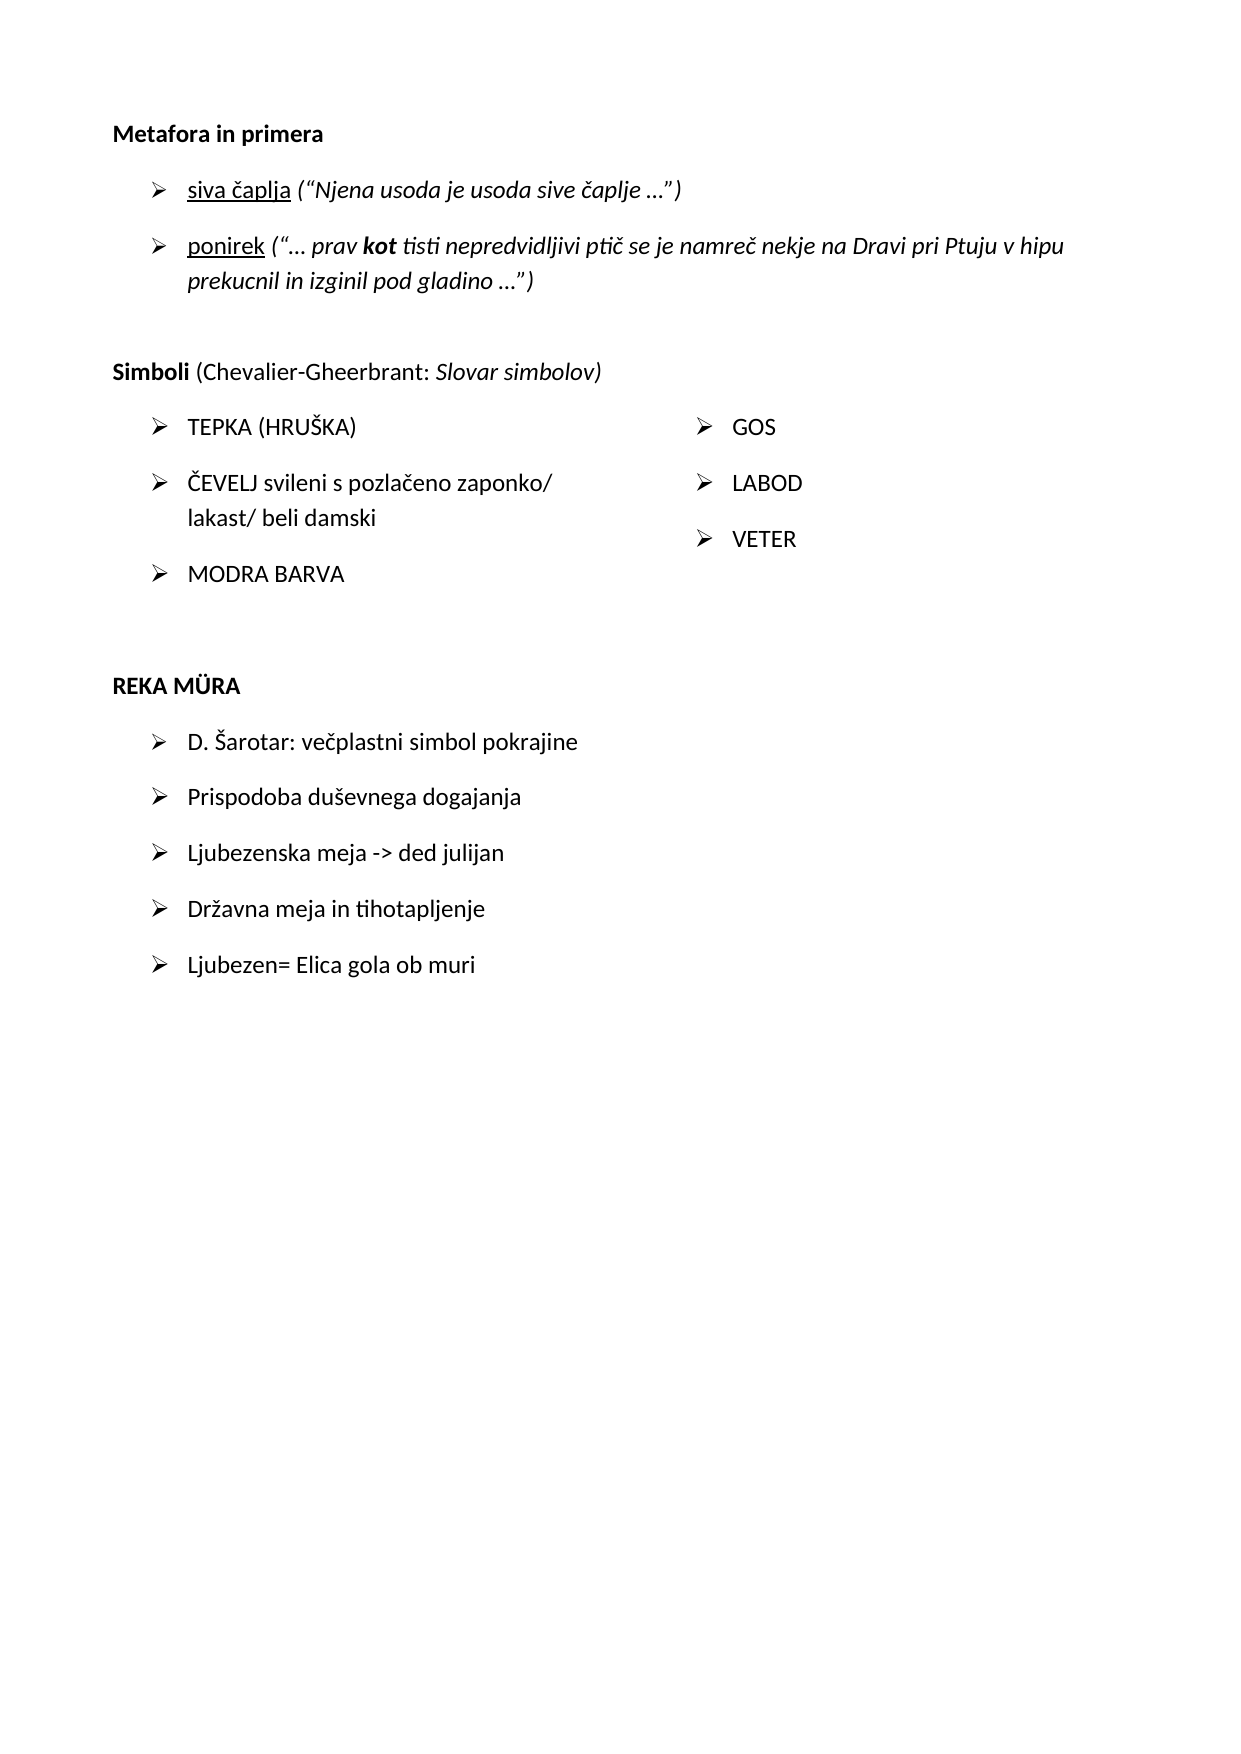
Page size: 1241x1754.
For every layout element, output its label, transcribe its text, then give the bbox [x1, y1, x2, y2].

text Simboli (Chevalier-Gheerbrant: Slovar simbolov) [112, 321, 1128, 386]
list D. Šarotar: večplastni simbol pokrajine [150, 726, 1128, 756]
list Ljubezenska meja -> ded julijan [150, 837, 1128, 868]
text REKA MÜRA [112, 670, 1128, 700]
list Ljubezen= Elica gola ob muri [150, 949, 1128, 979]
list MODRA BARVA [150, 558, 583, 589]
text Metafora in primera [112, 118, 1128, 149]
list ponirek (“… prav kot tisti nepredvidljivi ptič se je namreč nekje na Dravi pri Ptuju v hipu prekucnil in izginil pod gladino …”) [150, 230, 1128, 295]
list TEPKA (HRUŠKA) [150, 411, 583, 442]
list Prispodoba duševnega dogajanja [150, 781, 1128, 812]
list Državna meja in tihotapljenje [150, 893, 1128, 924]
list siva čaplja (“Njena usoda je usoda sive čaplje …”) [150, 174, 1128, 204]
list VETER [694, 523, 1128, 554]
list LABOD [694, 467, 1128, 498]
list GOS [694, 411, 1128, 442]
list ČEVELJ svileni s pozlačeno zaponko/ lakast/ beli damski [150, 467, 583, 533]
